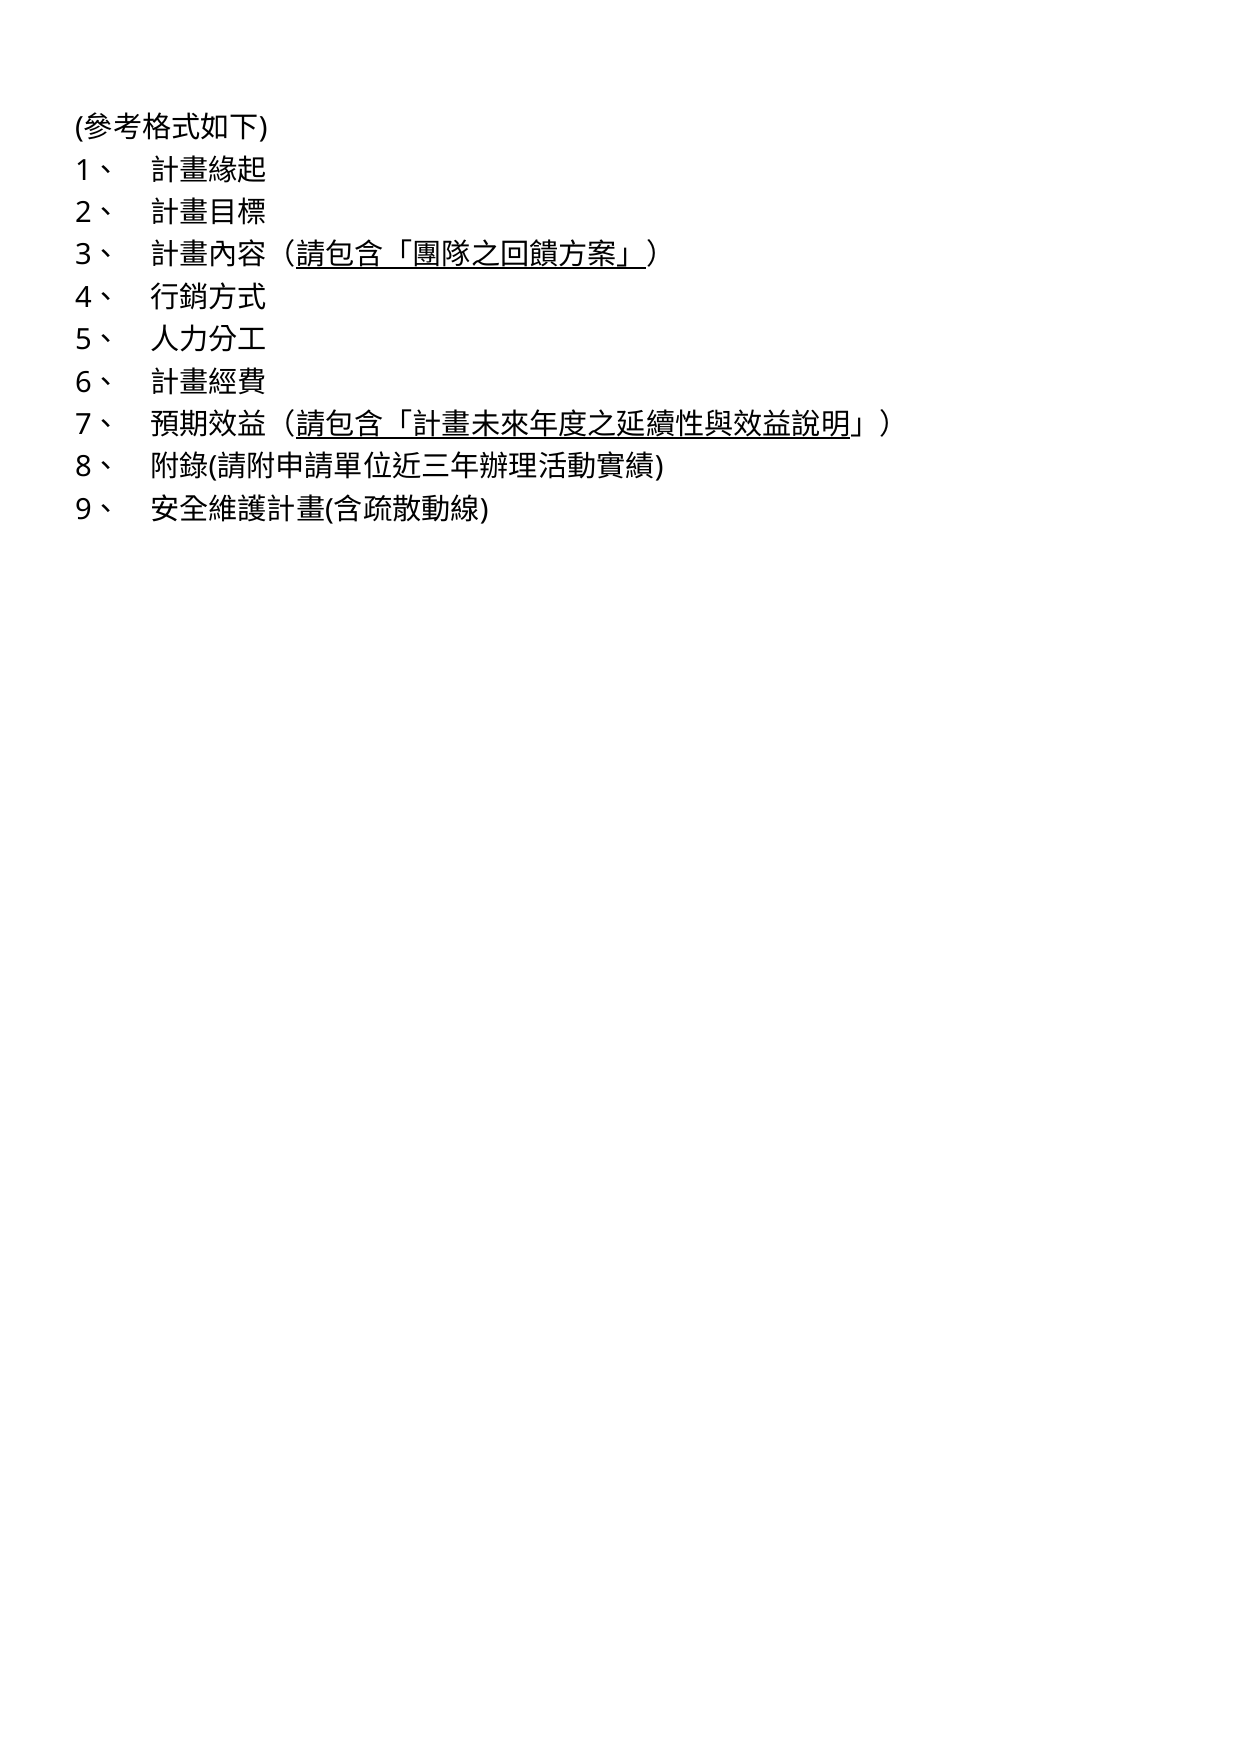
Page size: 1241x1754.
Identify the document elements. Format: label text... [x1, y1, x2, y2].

list 行銷方式 [75, 273, 1165, 316]
list 人力分工 [75, 316, 1165, 358]
list 計畫目標 [75, 188, 1165, 231]
list 計畫內容（請包含「團隊之回饋方案」） [75, 231, 1165, 273]
list 安全維護計畫(含疏散動線) [75, 485, 1165, 528]
list 預期效益（請包含「計畫未來年度之延續性與效益說明」） [75, 401, 1165, 443]
text (參考格式如下) [75, 104, 1165, 146]
list 計畫經費 [75, 358, 1165, 401]
list 計畫緣起 [75, 146, 1165, 188]
list 附錄(請附申請單位近三年辦理活動實績) [75, 443, 1165, 485]
